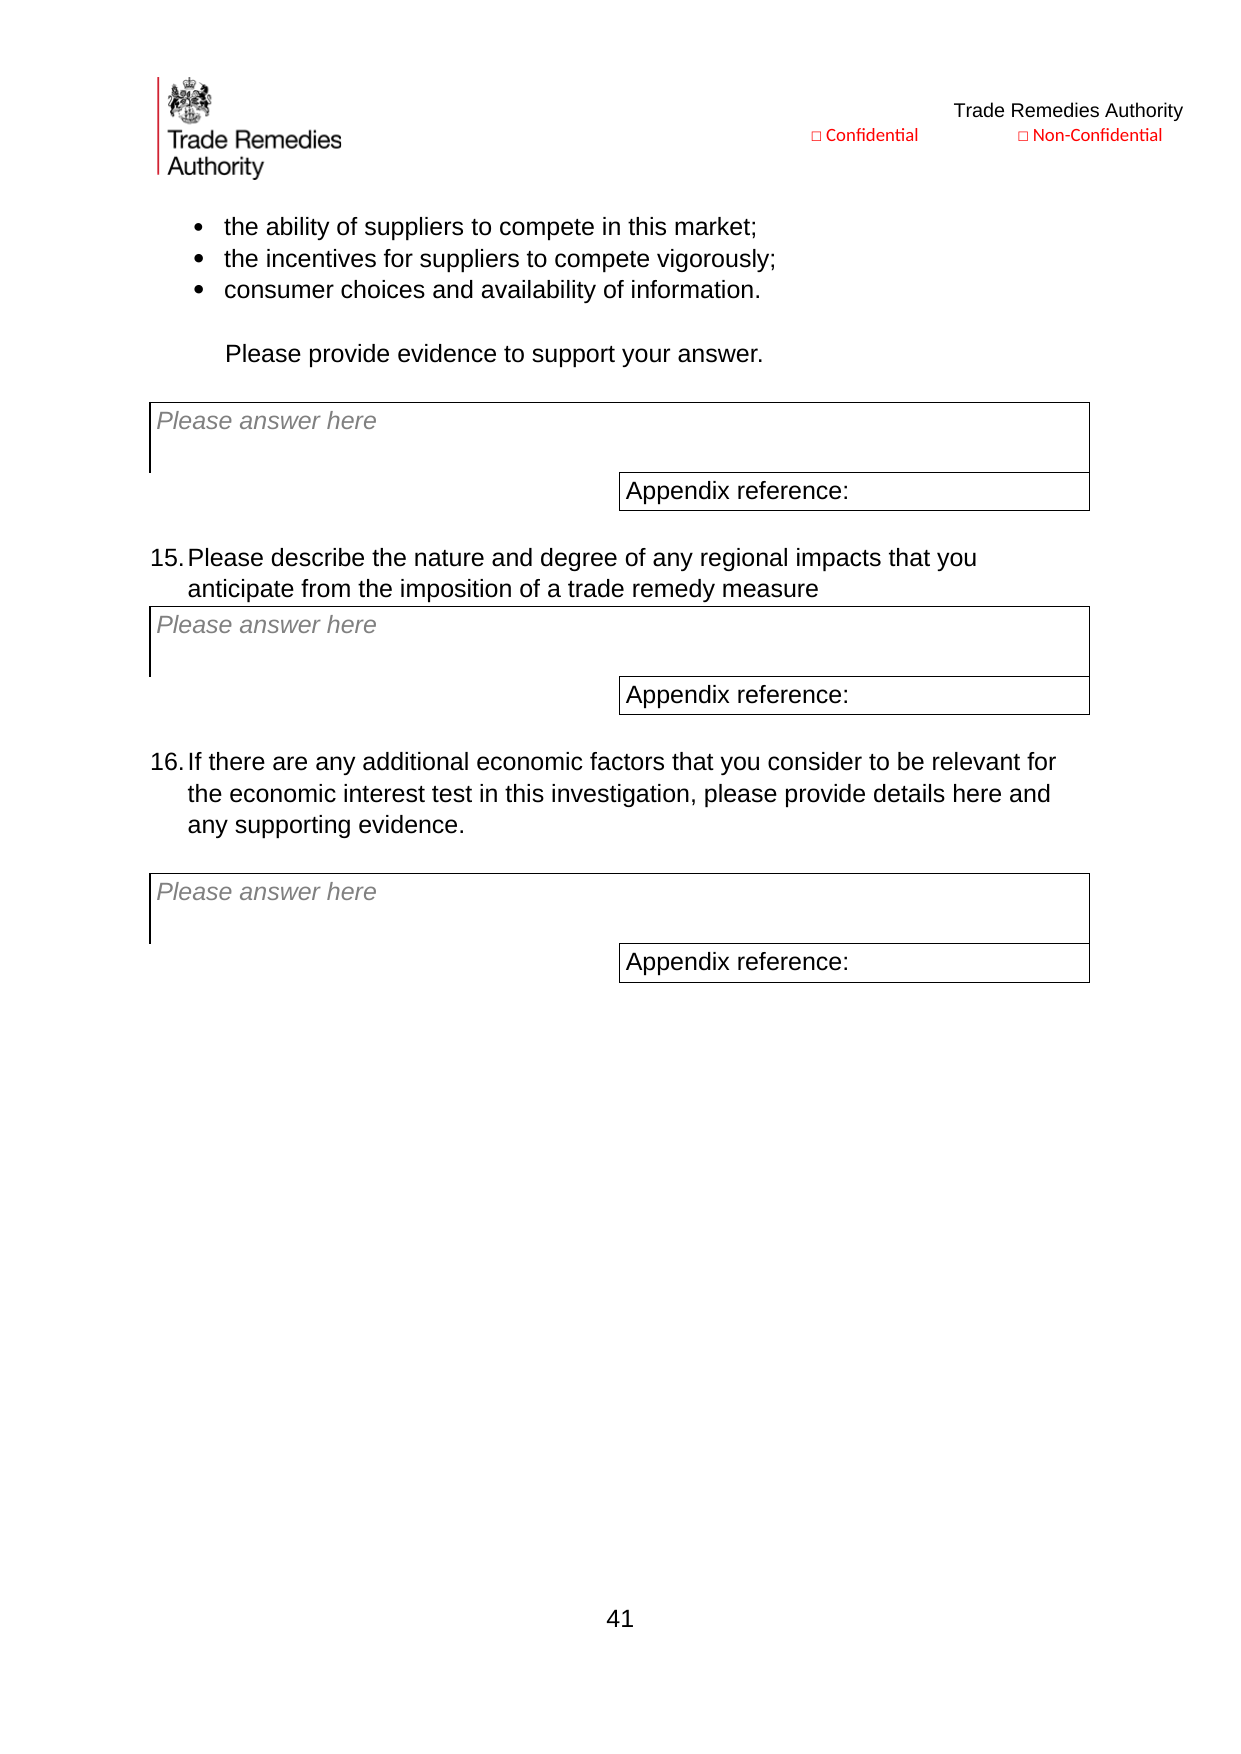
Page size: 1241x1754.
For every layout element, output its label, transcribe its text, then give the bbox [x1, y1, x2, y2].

list consumer choices and availability of information. [194, 275, 1090, 304]
list If there are any additional economic factors that you consider to be relevant for the economic interest test in this investigation, please provide details here and any supporting evidence. [150, 747, 1090, 839]
table_header Please answer here [151, 607, 1089, 676]
list Please provide evidence to support your answer. [225, 339, 1090, 367]
table_cell [150, 677, 619, 714]
table_cell Appendix reference: [620, 677, 1089, 714]
list Please describe the nature and degree of any regional impacts that you anticipate from the imposition of a trade remedy measure [150, 543, 1090, 603]
table_header Please answer here [151, 403, 1089, 472]
table_header Please answer here [151, 874, 1089, 943]
list the ability of suppliers to compete in this market; [194, 212, 1090, 241]
table_cell [150, 944, 619, 982]
table_cell Appendix reference: [620, 473, 1089, 510]
table_cell Appendix reference: [620, 944, 1089, 982]
list the incentives for suppliers to compete vigorously; [194, 244, 1090, 273]
table_cell [150, 473, 619, 510]
